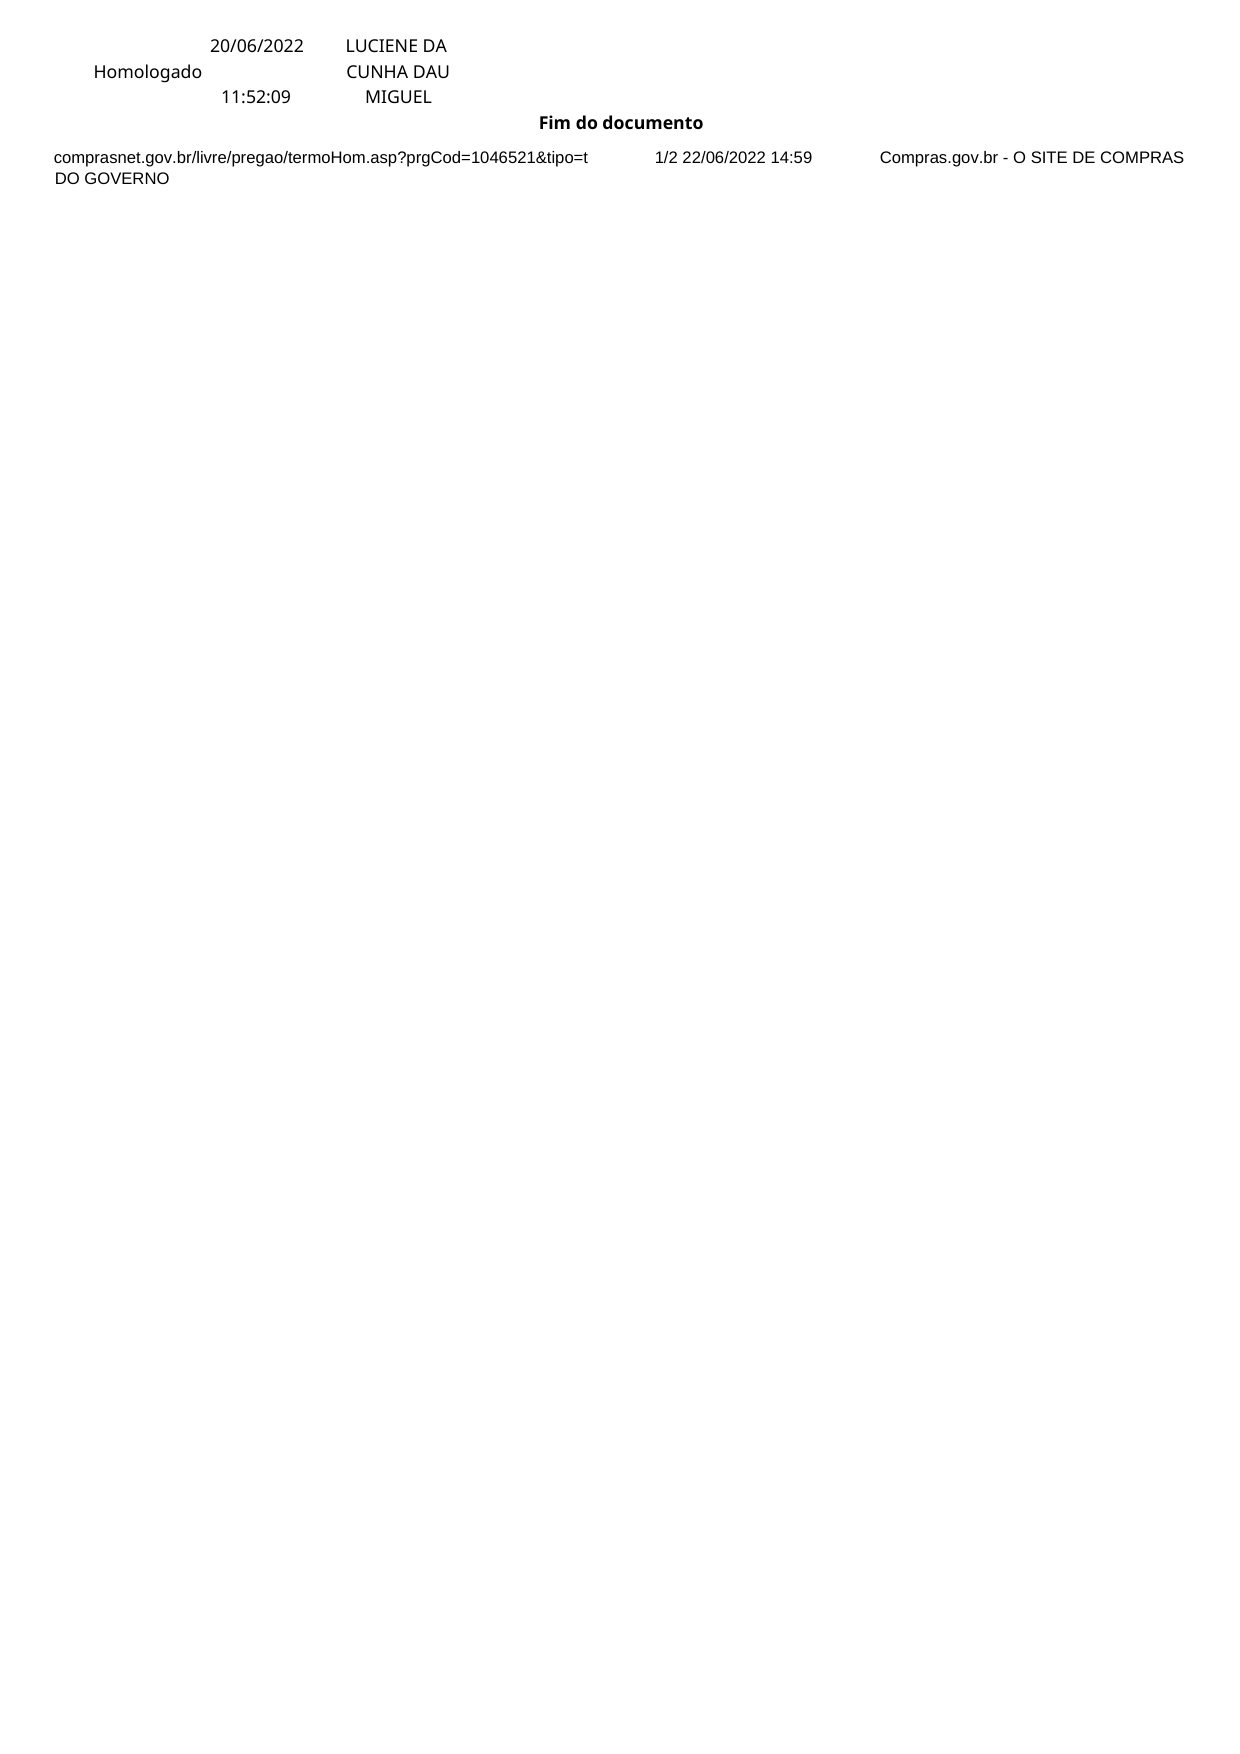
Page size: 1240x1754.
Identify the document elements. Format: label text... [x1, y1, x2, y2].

table_cell 20/06/2022 Homologado 11:52:09 [93, 34, 345, 111]
table_cell [496, 34, 1138, 111]
text comprasnet.gov.br/livre/pregao/termoHom.asp?prgCod=1046521&tipo=t 1/2 22/06/2022 14:59 Compras.gov.br - O SITE DE COMPRAS DO GOVERNO [53, 147, 1184, 188]
text Fim do documento [57, 111, 1184, 135]
table_cell LUCIENE DA CUNHA DAU MIGUEL [345, 34, 496, 111]
